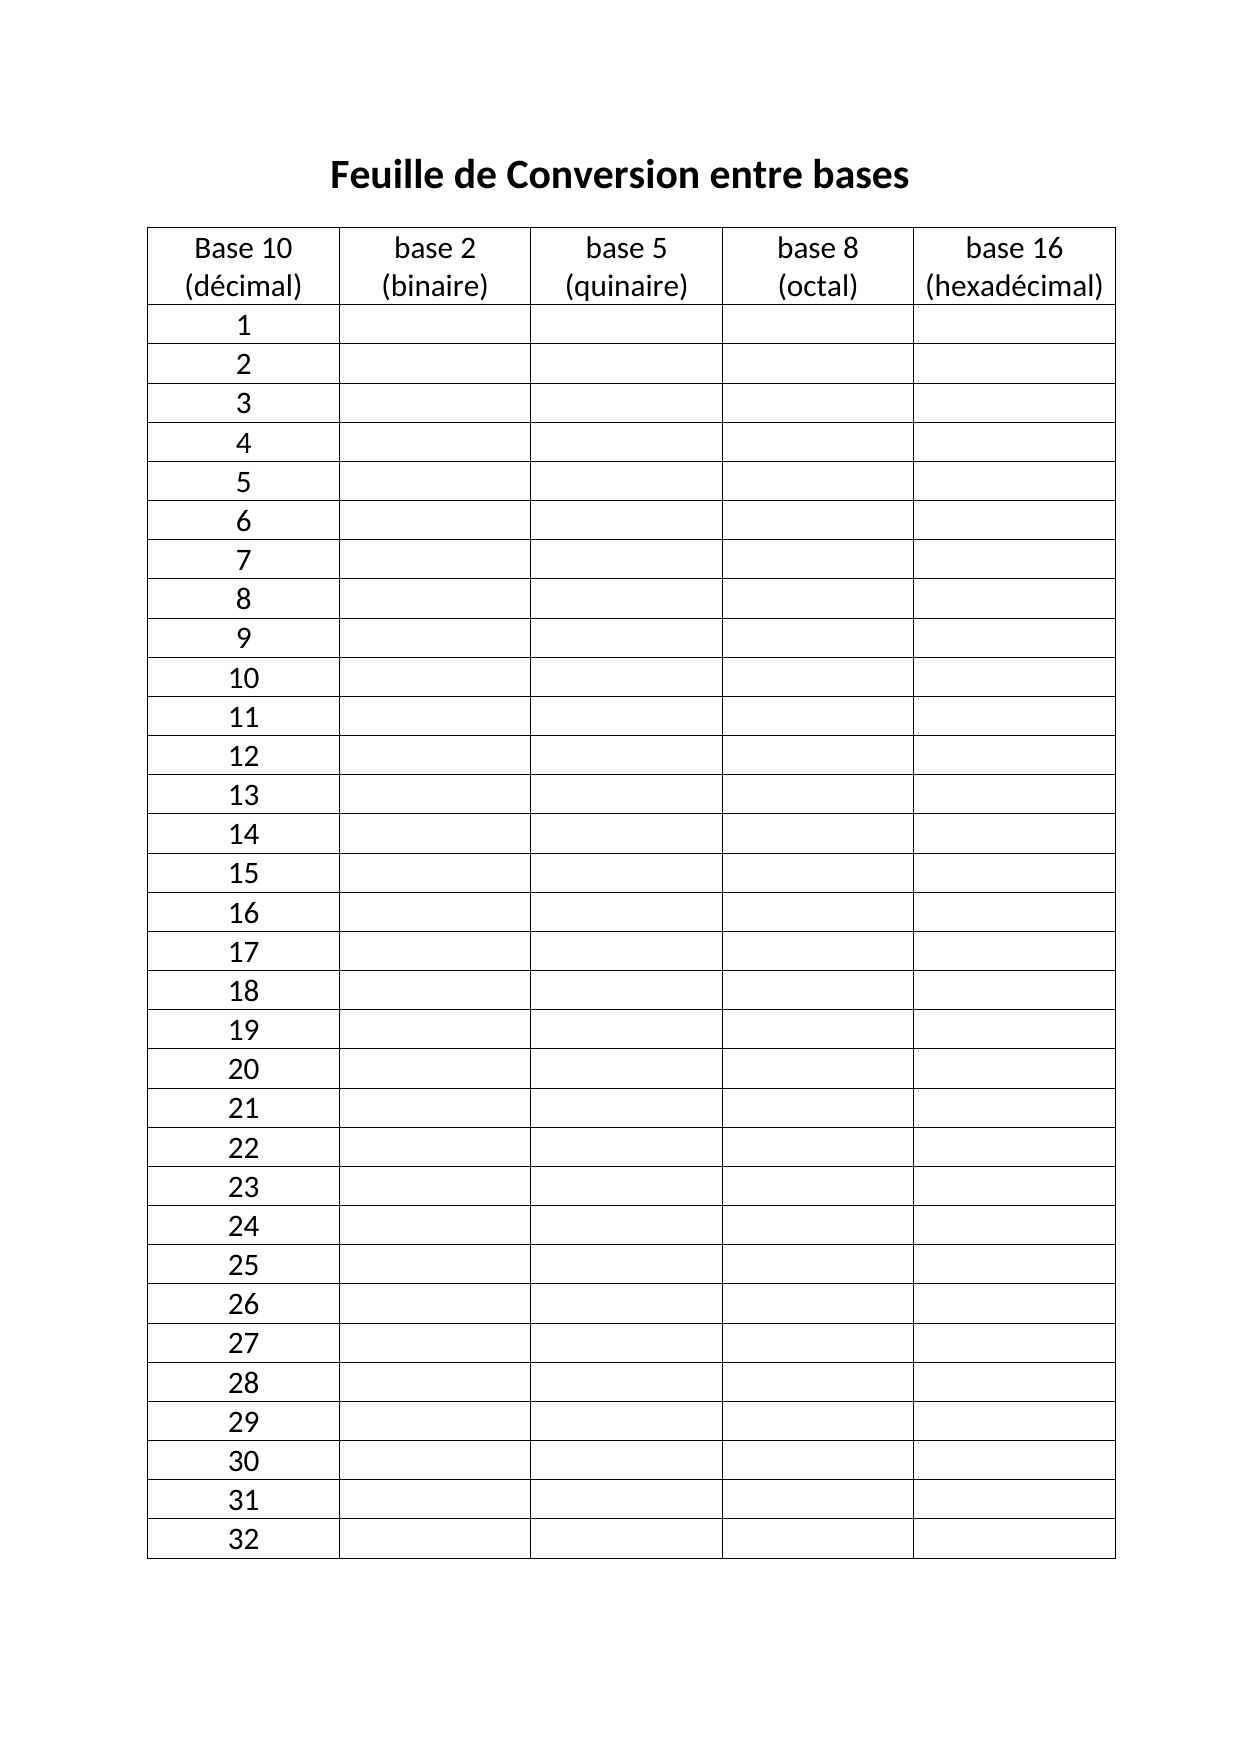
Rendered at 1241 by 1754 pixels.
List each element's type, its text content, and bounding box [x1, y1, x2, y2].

table_cell [340, 501, 530, 539]
table_cell [723, 1010, 913, 1048]
table_cell 9 [148, 619, 339, 657]
table_header base 8 (octal) [723, 228, 913, 304]
table_cell [531, 893, 722, 931]
table_cell [723, 1049, 913, 1087]
table_cell [723, 423, 913, 461]
table_cell [531, 579, 722, 617]
table_cell [914, 619, 1115, 657]
table_cell [340, 658, 530, 696]
table_cell [531, 1363, 722, 1401]
table_cell [723, 1519, 913, 1557]
table_cell [914, 814, 1115, 852]
table_cell [723, 462, 913, 500]
table_cell [914, 1363, 1115, 1401]
table_cell [531, 697, 722, 735]
table_cell [914, 344, 1115, 382]
table_cell 24 [148, 1206, 339, 1244]
table_cell [723, 1480, 913, 1518]
table_cell [340, 1284, 530, 1322]
table_cell 32 [148, 1519, 339, 1557]
table_cell [914, 775, 1115, 813]
table_cell [340, 384, 530, 422]
table_cell [914, 1049, 1115, 1087]
table_cell [914, 1284, 1115, 1322]
table_cell [531, 1049, 722, 1087]
table_cell [723, 1441, 913, 1479]
table_cell [914, 854, 1115, 892]
table_cell [914, 893, 1115, 931]
table_cell [340, 932, 530, 970]
table_cell [531, 501, 722, 539]
table_cell [531, 854, 722, 892]
table_cell [531, 775, 722, 813]
table_cell 15 [148, 854, 339, 892]
table_cell [531, 1324, 722, 1362]
table_cell [340, 1324, 530, 1362]
table_cell [531, 1441, 722, 1479]
table_cell 17 [148, 932, 339, 970]
table_cell [723, 1284, 913, 1322]
table_cell [914, 1206, 1115, 1244]
table_cell [914, 1441, 1115, 1479]
table_cell [340, 619, 530, 657]
table_cell [531, 932, 722, 970]
table_cell 25 [148, 1245, 339, 1283]
table_cell [723, 344, 913, 382]
table_cell [723, 540, 913, 578]
table_cell [340, 736, 530, 774]
table_cell [340, 1363, 530, 1401]
table_cell 3 [148, 384, 339, 422]
table_cell [914, 579, 1115, 617]
table_cell [914, 1402, 1115, 1440]
table_cell 30 [148, 1441, 339, 1479]
table_cell [531, 814, 722, 852]
table_cell [340, 1167, 530, 1205]
table_cell [531, 1010, 722, 1048]
table_cell [340, 579, 530, 617]
table_cell [723, 1089, 913, 1127]
table_cell [914, 1519, 1115, 1557]
table_cell 21 [148, 1089, 339, 1127]
table_cell [914, 1128, 1115, 1166]
table_cell [531, 384, 722, 422]
table_cell [340, 462, 530, 500]
table_cell [723, 384, 913, 422]
table_cell [914, 540, 1115, 578]
table_cell 20 [148, 1049, 339, 1087]
table_cell 29 [148, 1402, 339, 1440]
table_cell [723, 501, 913, 539]
table_cell [914, 462, 1115, 500]
table_cell 18 [148, 971, 339, 1009]
table_cell [531, 1167, 722, 1205]
table_cell [723, 971, 913, 1009]
table_header base 2 (binaire) [340, 228, 530, 304]
table_cell [723, 1167, 913, 1205]
table_header base 5 (quinaire) [531, 228, 722, 304]
table_cell [340, 540, 530, 578]
table_cell [914, 384, 1115, 422]
table_cell [531, 1480, 722, 1518]
table_cell [340, 854, 530, 892]
table_cell 10 [148, 658, 339, 696]
table_cell 14 [148, 814, 339, 852]
table_cell [340, 1089, 530, 1127]
text Feuille de Conversion entre bases [148, 148, 1093, 198]
table_cell 6 [148, 501, 339, 539]
table_cell [723, 775, 913, 813]
table_cell [340, 1049, 530, 1087]
table_cell [723, 579, 913, 617]
table_cell [723, 658, 913, 696]
table_cell 27 [148, 1324, 339, 1362]
table_cell [723, 619, 913, 657]
table_cell 2 [148, 344, 339, 382]
table_cell [723, 854, 913, 892]
table_cell [914, 1324, 1115, 1362]
table_cell [914, 1010, 1115, 1048]
table_cell 7 [148, 540, 339, 578]
table_header base 16 (hexadécimal) [914, 228, 1115, 304]
table_cell [914, 423, 1115, 461]
table_cell [914, 501, 1115, 539]
table_cell [723, 1402, 913, 1440]
table_cell [914, 697, 1115, 735]
table_cell [914, 1167, 1115, 1205]
table_header Base 10 (décimal) [148, 228, 339, 304]
table_cell [531, 619, 722, 657]
table_cell [340, 1519, 530, 1557]
table_cell 22 [148, 1128, 339, 1166]
table_cell [723, 1245, 913, 1283]
table_cell [340, 344, 530, 382]
table_cell [723, 1206, 913, 1244]
table_cell [531, 423, 722, 461]
table_cell [914, 1089, 1115, 1127]
table_cell [914, 932, 1115, 970]
table_cell [723, 932, 913, 970]
table_cell [531, 305, 722, 343]
table_cell 1 [148, 305, 339, 343]
table_cell [531, 1089, 722, 1127]
table_cell 19 [148, 1010, 339, 1048]
table_cell 13 [148, 775, 339, 813]
table_cell [914, 971, 1115, 1009]
table_cell [340, 775, 530, 813]
table_cell 23 [148, 1167, 339, 1205]
table_cell 28 [148, 1363, 339, 1401]
table_cell [531, 1519, 722, 1557]
table_cell [340, 1441, 530, 1479]
table_cell [531, 736, 722, 774]
table_cell 26 [148, 1284, 339, 1322]
table_cell [340, 814, 530, 852]
table_cell 8 [148, 579, 339, 617]
table_cell [340, 1480, 530, 1518]
table_cell [340, 1245, 530, 1283]
table_cell [531, 344, 722, 382]
table_cell [723, 893, 913, 931]
table_cell [914, 736, 1115, 774]
table_cell 5 [148, 462, 339, 500]
table_cell [531, 1245, 722, 1283]
table_cell [531, 462, 722, 500]
table_cell [340, 1206, 530, 1244]
table_cell [723, 814, 913, 852]
table_cell [340, 305, 530, 343]
table_cell 4 [148, 423, 339, 461]
table_cell [340, 1010, 530, 1048]
table_cell [723, 1128, 913, 1166]
table_cell [531, 658, 722, 696]
table_cell [531, 1206, 722, 1244]
table_cell 12 [148, 736, 339, 774]
table_cell [723, 1363, 913, 1401]
table_cell 16 [148, 893, 339, 931]
table_cell [340, 971, 530, 1009]
table_cell [340, 893, 530, 931]
table_cell [340, 1128, 530, 1166]
table_cell [723, 305, 913, 343]
table_cell [531, 540, 722, 578]
table_cell [340, 697, 530, 735]
table_cell [914, 1480, 1115, 1518]
table_cell [723, 736, 913, 774]
table_cell 31 [148, 1480, 339, 1518]
table_cell [340, 423, 530, 461]
table_cell [723, 1324, 913, 1362]
table_cell [914, 305, 1115, 343]
table_cell [531, 971, 722, 1009]
table_cell [914, 658, 1115, 696]
table_cell [340, 1402, 530, 1440]
table_cell [723, 697, 913, 735]
table_cell [531, 1284, 722, 1322]
table_cell 11 [148, 697, 339, 735]
table_cell [914, 1245, 1115, 1283]
table_cell [531, 1402, 722, 1440]
table_cell [531, 1128, 722, 1166]
